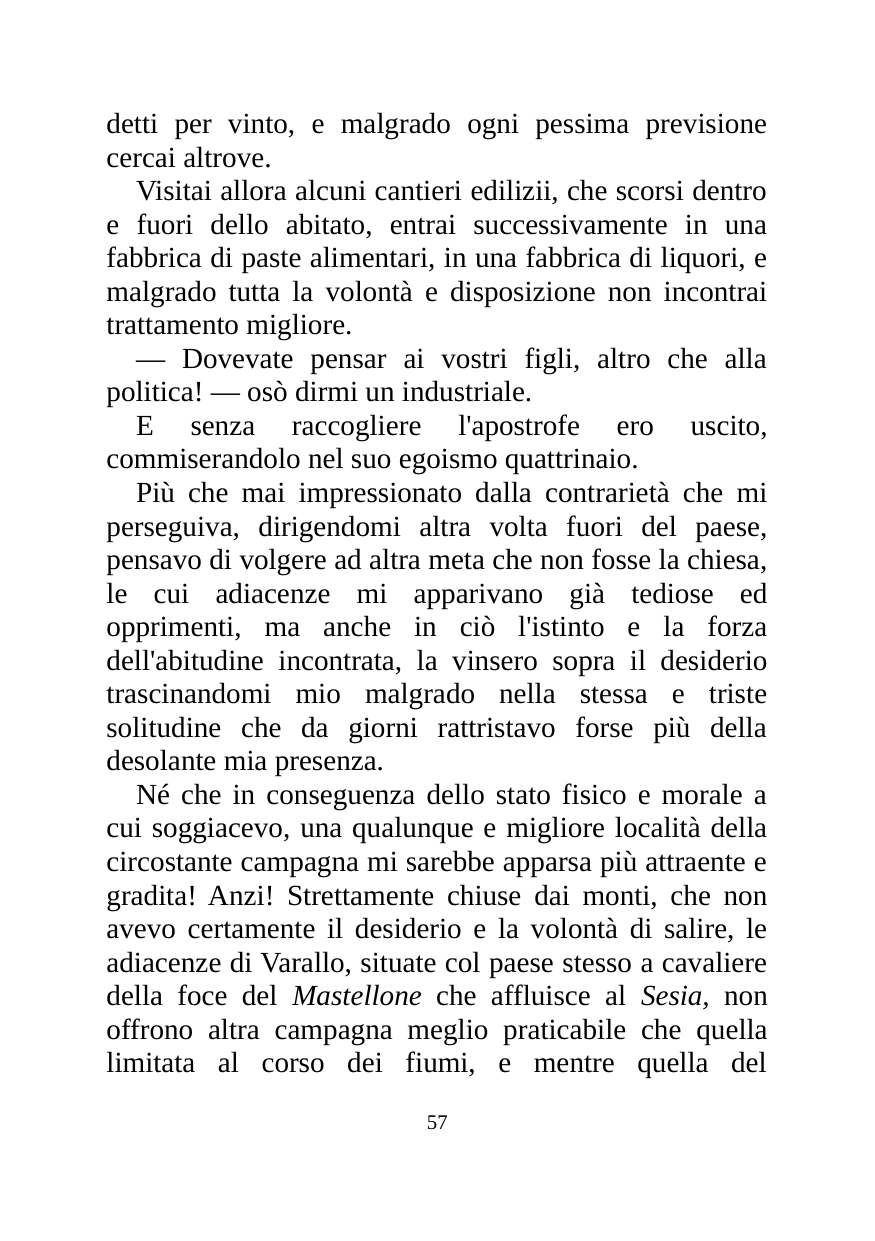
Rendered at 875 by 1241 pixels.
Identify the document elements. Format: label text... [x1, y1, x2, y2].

text — Dovevate pensar ai vostri figli, altro che alla politica! — osò dirmi un industriale. [106, 341, 768, 408]
text E senza raccogliere l'apostrofe ero uscito, commiserandolo nel suo egoismo quattrinaio. [106, 408, 768, 475]
text detti per vinto, e malgrado ogni pessima previsione cercai altrove. [106, 106, 768, 173]
text Né che in conseguenza dello stato fisico e morale a cui soggiacevo, una qualunque e migliore località della circostante campagna mi sarebbe apparsa più attraente e gradita! Anzi! Strettamente chiuse dai monti, che non avevo certamente il desiderio e la volontà di salire, le adiacenze di Varallo, situate col paese stesso a cavaliere della foce del Mastellone che affluisce al Sesia, non offrono altra campagna meglio praticabile che quella limitata al corso dei fiumi, e mentre quella del [106, 777, 768, 1079]
text Visitai allora alcuni cantieri edilizii, che scorsi dentro e fuori dello abitato, entrai successivamente in una fabbrica di paste alimentari, in una fabbrica di liquori, e malgrado tutta la volontà e disposizione non incontrai trattamento migliore. [106, 173, 768, 341]
text Più che mai impressionato dalla contrarietà che mi perseguiva, dirigendomi altra volta fuori del paese, pensavo di volgere ad altra meta che non fosse la chiesa, le cui adiacenze mi apparivano già tediose ed opprimenti, ma anche in ciò l'istinto e la forza dell'abitudine incontrata, la vinsero sopra il desiderio trascinandomi mio malgrado nella stessa e triste solitudine che da giorni rattristavo forse più della desolante mia presenza. [106, 475, 768, 777]
